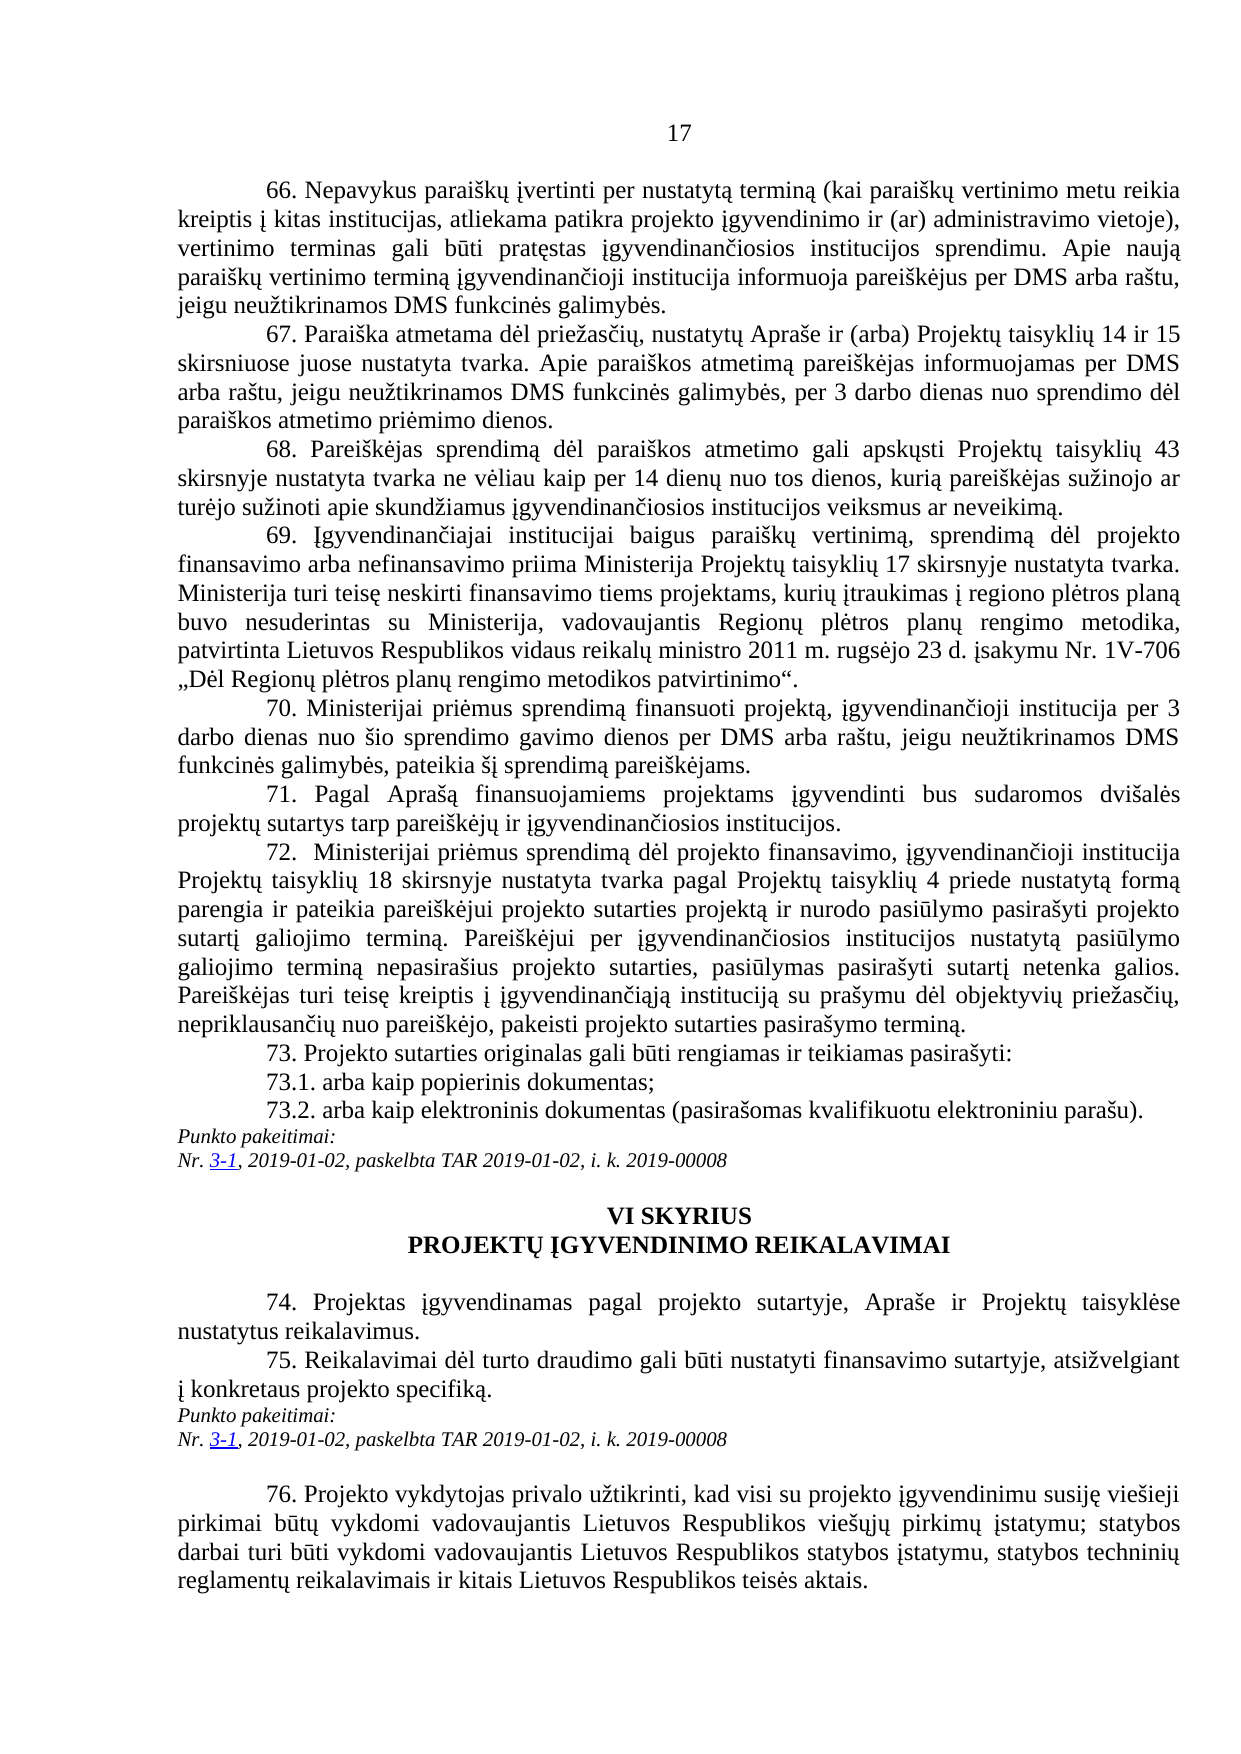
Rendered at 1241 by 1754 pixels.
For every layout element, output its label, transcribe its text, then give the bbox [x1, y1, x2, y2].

text 69. Įgyvendinančiajai institucijai baigus paraiškų vertinimą, sprendimą dėl projekto finansavimo arba nefinansavimo priima Ministerija Projektų taisyklių 17 skirsnyje nustatyta tvarka. Ministerija turi teisę neskirti finansavimo tiems projektams, kurių įtraukimas į regiono plėtros planą buvo nesuderintas su Ministerija, vadovaujantis Regionų plėtros planų rengimo metodika, patvirtinta Lietuvos Respublikos vidaus reikalų ministro 2011 m. rugsėjo 23 d. įsakymu Nr. 1V-706 „Dėl Regionų plėtros planų rengimo metodikos patvirtinimo“. [177, 521, 1181, 693]
text Nr. 3-1, 2019-01-02, paskelbta TAR 2019-01-02, i. k. 2019-00008 [177, 1148, 1181, 1172]
text 68. Pareiškėjas sprendimą dėl paraiškos atmetimo gali apskųsti Projektų taisyklių 43 skirsnyje nustatyta tvarka ne vėliau kaip per 14 dienų nuo tos dienos, kurią pareiškėjas sužinojo ar turėjo sužinoti apie skundžiamus įgyvendinančiosios institucijos veiksmus ar neveikimą. [177, 434, 1181, 521]
text 73.2. arba kaip elektroninis dokumentas (pasirašomas kvalifikuotu elektroniniu parašu). [177, 1096, 1181, 1124]
text 74. Projektas įgyvendinamas pagal projekto sutartyje, Apraše ir Projektų taisyklėse nustatytus reikalavimus. [177, 1287, 1181, 1345]
text 70. Ministerijai priėmus sprendimą finansuoti projektą, įgyvendinančioji institucija per 3 darbo dienas nuo šio sprendimo gavimo dienos per DMS arba raštu, jeigu neužtikrinamos DMS funkcinės galimybės, pateikia šį sprendimą pareiškėjams. [177, 693, 1181, 779]
text Nr. 3-1, 2019-01-02, paskelbta TAR 2019-01-02, i. k. 2019-00008 [177, 1427, 1181, 1451]
text 72. Ministerijai priėmus sprendimą dėl projekto finansavimo, įgyvendinančioji institucija Projektų taisyklių 18 skirsnyje nustatyta tvarka pagal Projektų taisyklių 4 priede nustatytą formą parengia ir pateikia pareiškėjui projekto sutarties projektą ir nurodo pasiūlymo pasirašyti projekto sutartį galiojimo terminą. Pareiškėjui per įgyvendinančiosios institucijos nustatytą pasiūlymo galiojimo terminą nepasirašius projekto sutarties, pasiūlymas pasirašyti sutartį netenka galios. Pareiškėjas turi teisę kreiptis į įgyvendinančiąją instituciją su prašymu dėl objektyvių priežasčių, nepriklausančių nuo pareiškėjo, pakeisti projekto sutarties pasirašymo terminą. [177, 837, 1181, 1038]
text 73.1. arba kaip popierinis dokumentas; [177, 1067, 1181, 1096]
text 71. Pagal Aprašą finansuojamiems projektams įgyvendinti bus sudaromos dvišalės projektų sutartys tarp pareiškėjų ir įgyvendinančiosios institucijos. [177, 779, 1181, 837]
text 67. Paraiška atmetama dėl priežasčių, nustatytų Apraše ir (arba) Projektų taisyklių 14 ir 15 skirsniuose juose nustatyta tvarka. Apie paraiškos atmetimą pareiškėjas informuojamas per DMS arba raštu, jeigu neužtikrinamos DMS funkcinės galimybės, per 3 darbo dienas nuo sprendimo dėl paraiškos atmetimo priėmimo dienos. [177, 319, 1181, 434]
text 75. Reikalavimai dėl turto draudimo gali būti nustatyti finansavimo sutartyje, atsižvelgiant į konkretaus projekto specifiką. [177, 1345, 1181, 1402]
text PROJEKTŲ ĮGYVENDINIMO REIKALAVIMAI [177, 1230, 1181, 1259]
text 66. Nepavykus paraiškų įvertinti per nustatytą terminą (kai paraiškų vertinimo metu reikia kreiptis į kitas institucijas, atliekama patikra projekto įgyvendinimo ir (ar) administravimo vietoje), vertinimo terminas gali būti pratęstas įgyvendinančiosios institucijos sprendimu. Apie naują paraiškų vertinimo terminą įgyvendinančioji institucija informuoja pareiškėjus per DMS arba raštu, jeigu neužtikrinamos DMS funkcinės galimybės. [177, 176, 1181, 319]
text Punkto pakeitimai: [177, 1402, 1181, 1427]
text 76. Projekto vykdytojas privalo užtikrinti, kad visi su projekto įgyvendinimu susiję viešieji pirkimai būtų vykdomi vadovaujantis Lietuvos Respublikos viešųjų pirkimų įstatymu; statybos darbai turi būti vykdomi vadovaujantis Lietuvos Respublikos statybos įstatymu, statybos techninių reglamentų reikalavimais ir kitais Lietuvos Respublikos teisės aktais. [177, 1479, 1181, 1594]
text 73. Projekto sutarties originalas gali būti rengiamas ir teikiamas pasirašyti: [177, 1038, 1181, 1067]
text Punkto pakeitimai: [177, 1124, 1181, 1148]
text VI SKYRIUS [177, 1201, 1181, 1230]
